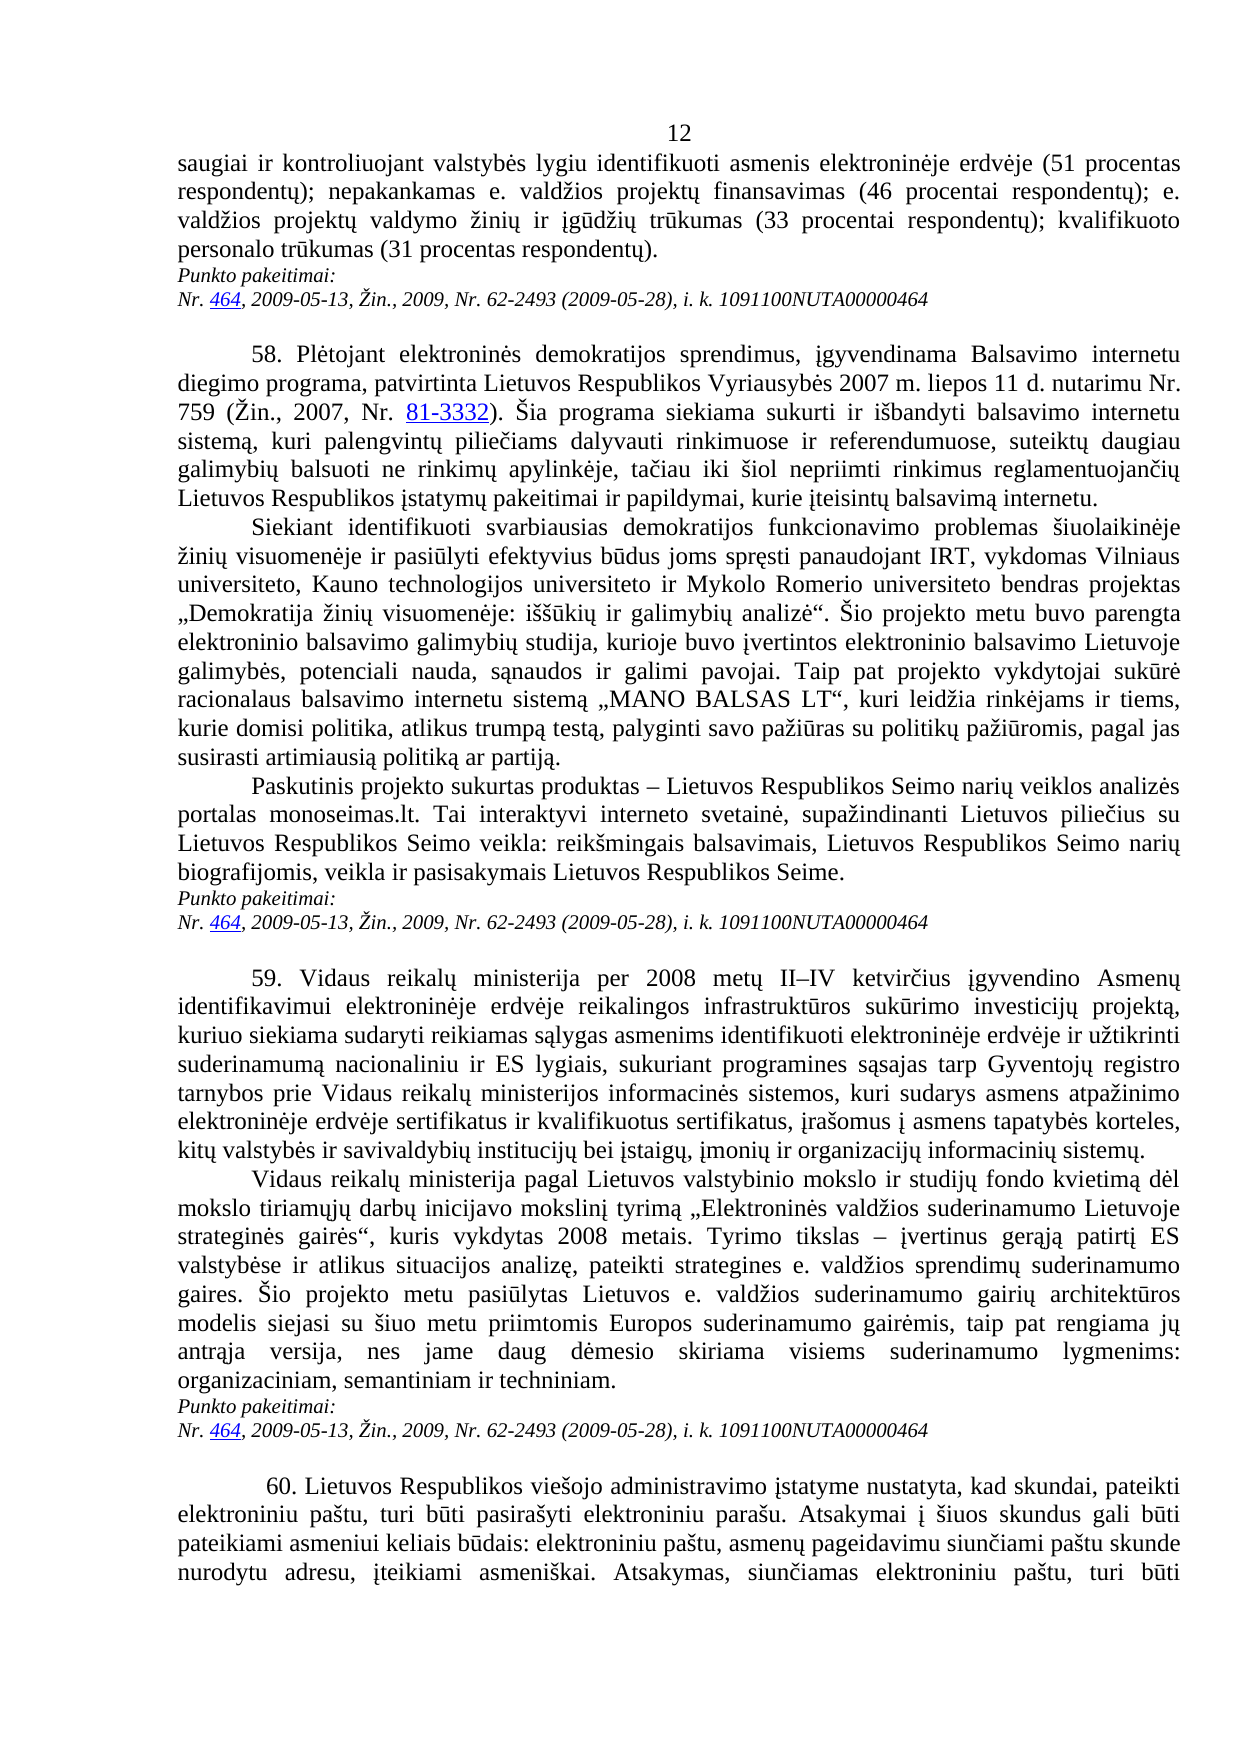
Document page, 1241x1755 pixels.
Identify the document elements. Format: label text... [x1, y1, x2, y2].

text saugiai ir kontroliuojant valstybės lygiu identifikuoti asmenis elektroninėje erdvėje (51 procentas respondentų); nepakankamas e. valdžios projektų finansavimas (46 procentai respondentų); e. valdžios projektų valdymo žinių ir įgūdžių trūkumas (33 procentai respondentų); kvalifikuoto personalo trūkumas (31 procentas respondentų). [177, 148, 1181, 263]
text Paskutinis projekto sukurtas produktas – Lietuvos Respublikos Seimo narių veiklos analizės portalas monoseimas.lt. Tai interaktyvi interneto svetainė, supažindinanti Lietuvos piliečius su Lietuvos Respublikos Seimo veikla: reikšmingais balsavimais, Lietuvos Respublikos Seimo narių biografijomis, veikla ir pasisakymais Lietuvos Respublikos Seime. [177, 771, 1181, 886]
text 60. Lietuvos Respublikos viešojo administravimo įstatyme nustatyta, kad skundai, pateikti elektroniniu paštu, turi būti pasirašyti elektroniniu parašu. Atsakymai į šiuos skundus gali būti pateikiami asmeniui keliais būdais: elektroniniu paštu, asmenų pageidavimu siunčiami paštu skunde nurodytu adresu, įteikiami asmeniškai. Atsakymas, siunčiamas elektroniniu paštu, turi būti [177, 1471, 1181, 1586]
text Punkto pakeitimai: [177, 886, 1181, 910]
text Nr. 464, 2009-05-13, Žin., 2009, Nr. 62-2493 (2009-05-28), i. k. 1091100NUTA00000464 [177, 910, 1181, 934]
text Punkto pakeitimai: [177, 1394, 1181, 1418]
text Nr. 464, 2009-05-13, Žin., 2009, Nr. 62-2493 (2009-05-28), i. k. 1091100NUTA00000464 [177, 287, 1181, 311]
text Vidaus reikalų ministerija pagal Lietuvos valstybinio mokslo ir studijų fondo kvietimą dėl mokslo tiriamųjų darbų inicijavo mokslinį tyrimą „Elektroninės valdžios suderinamumo Lietuvoje strateginės gairės“, kuris vykdytas 2008 metais. Tyrimo tikslas – įvertinus gerąją patirtį ES valstybėse ir atlikus situacijos analizę, pateikti strategines e. valdžios sprendimų suderinamumo gaires. Šio projekto metu pasiūlytas Lietuvos e. valdžios suderinamumo gairių architektūros modelis siejasi su šiuo metu priimtomis Europos suderinamumo gairėmis, taip pat rengiama jų antrąja versija, nes jame daug dėmesio skiriama visiems suderinamumo lygmenims: organizaciniam, semantiniam ir techniniam. [177, 1164, 1181, 1394]
text Siekiant identifikuoti svarbiausias demokratijos funkcionavimo problemas šiuolaikinėje žinių visuomenėje ir pasiūlyti efektyvius būdus joms spręsti panaudojant IRT, vykdomas Vilniaus universiteto, Kauno technologijos universiteto ir Mykolo Romerio universiteto bendras projektas „Demokratija žinių visuomenėje: iššūkių ir galimybių analizė“. Šio projekto metu buvo parengta elektroninio balsavimo galimybių studija, kurioje buvo įvertintos elektroninio balsavimo Lietuvoje galimybės, potenciali nauda, sąnaudos ir galimi pavojai. Taip pat projekto vykdytojai sukūrė racionalaus balsavimo internetu sistemą „MANO BALSAS LT“, kuri leidžia rinkėjams ir tiems, kurie domisi politika, atlikus trumpą testą, palyginti savo pažiūras su politikų pažiūromis, pagal jas susirasti artimiausią politiką ar partiją. [177, 512, 1181, 771]
text Punkto pakeitimai: [177, 263, 1181, 287]
text 59. Vidaus reikalų ministerija per 2008 metų II–IV ketvirčius įgyvendino Asmenų identifikavimui elektroninėje erdvėje reikalingos infrastruktūros sukūrimo investicijų projektą, kuriuo siekiama sudaryti reikiamas sąlygas asmenims identifikuoti elektroninėje erdvėje ir užtikrinti suderinamumą nacionaliniu ir ES lygiais, sukuriant programines sąsajas tarp Gyventojų registro tarnybos prie Vidaus reikalų ministerijos informacinės sistemos, kuri sudarys asmens atpažinimo elektroninėje erdvėje sertifikatus ir kvalifikuotus sertifikatus, įrašomus į asmens tapatybės korteles, kitų valstybės ir savivaldybių institucijų bei įstaigų, įmonių ir organizacijų informacinių sistemų. [177, 963, 1181, 1164]
text 58. Plėtojant elektroninės demokratijos sprendimus, įgyvendinama Balsavimo internetu diegimo programa, patvirtinta Lietuvos Respublikos Vyriausybės 2007 m. liepos 11 d. nutarimu Nr. 759 (Žin., 2007, Nr. 81-3332). Šia programa siekiama sukurti ir išbandyti balsavimo internetu sistemą, kuri palengvintų piliečiams dalyvauti rinkimuose ir referendumuose, suteiktų daugiau galimybių balsuoti ne rinkimų apylinkėje, tačiau iki šiol nepriimti rinkimus reglamentuojančių Lietuvos Respublikos įstatymų pakeitimai ir papildymai, kurie įteisintų balsavimą internetu. [177, 339, 1181, 512]
text Nr. 464, 2009-05-13, Žin., 2009, Nr. 62-2493 (2009-05-28), i. k. 1091100NUTA00000464 [177, 1418, 1181, 1442]
